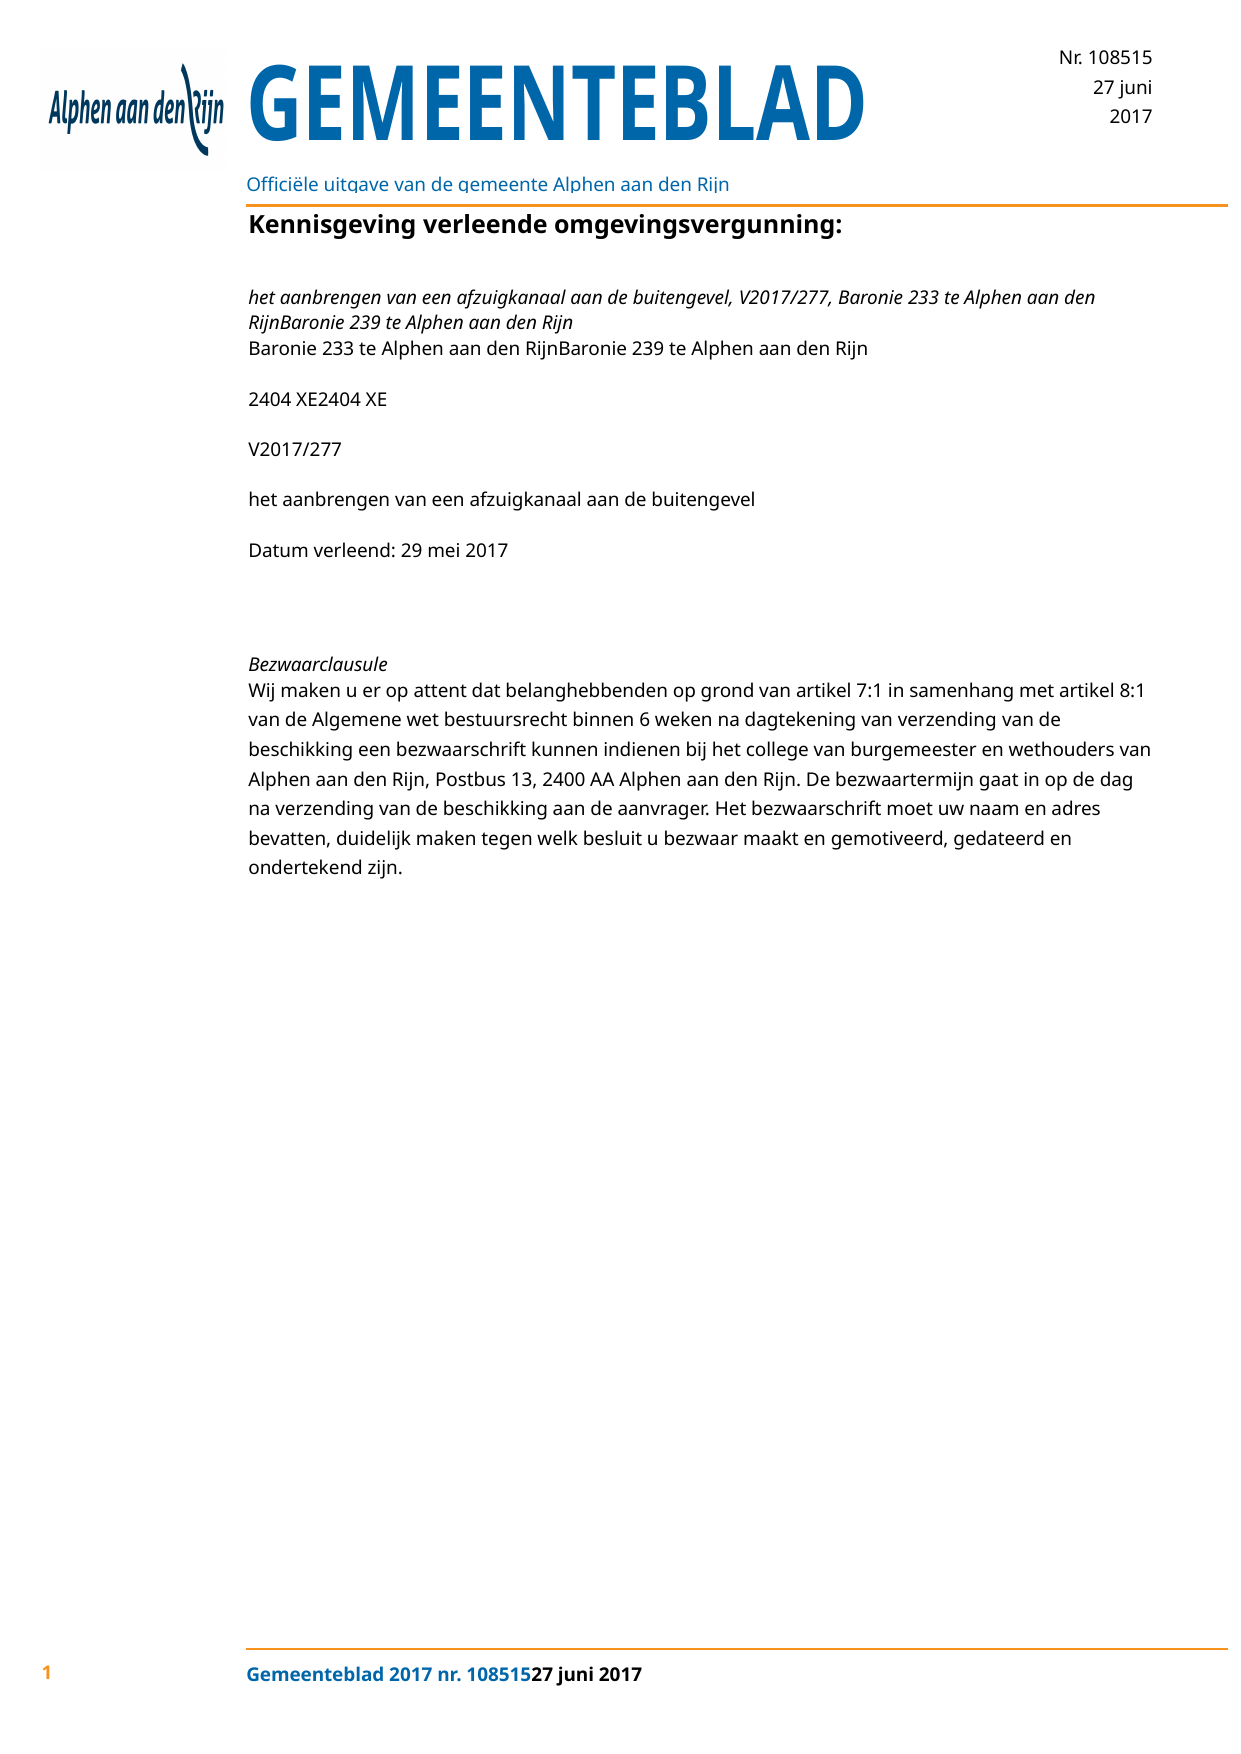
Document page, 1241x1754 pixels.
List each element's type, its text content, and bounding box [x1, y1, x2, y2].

text het aanbrengen van een afzuigkanaal aan de buitengevel [248, 487, 1152, 512]
text Kennisgeving verleende omgevingsvergunning: [248, 207, 1152, 241]
text 2404 XE2404 XE [248, 386, 1152, 411]
text Datum verleend: 29 mei 2017 [248, 537, 1152, 563]
text het aanbrengen van een afzuigkanaal aan de buitengevel, V2017/277, Baronie 233 te Alphen aan den RijnBaronie 239 te Alphen aan den Rijn [248, 284, 1152, 335]
text Baronie 233 te Alphen aan den RijnBaronie 239 te Alphen aan den Rijn [248, 335, 1152, 361]
text Wij maken u er op attent dat belanghebbenden op grond van artikel 7:1 in samenhang met artikel 8:1 van de Algemene wet bestuursrecht binnen 6 weken na dagtekening van verzending van de beschikking een bezwaarschrift kunnen indienen bij het college van burgemeester en wethouders van Alphen aan den Rijn, Postbus 13, 2400 AA Alphen aan den Rijn. De bezwaartermijn gaat in op de dag na verzending van de beschikking aan de aanvrager. Het bezwaarschrift moet uw naam en adres bevatten, duidelijk maken tegen welk besluit u bezwaar maakt en gemotiveerd, gedateerd en ondertekend zijn. [248, 677, 1152, 880]
text V2017/277 [248, 436, 1152, 462]
text Bezwaarclausule [248, 651, 1152, 677]
picture [41, 47, 231, 172]
